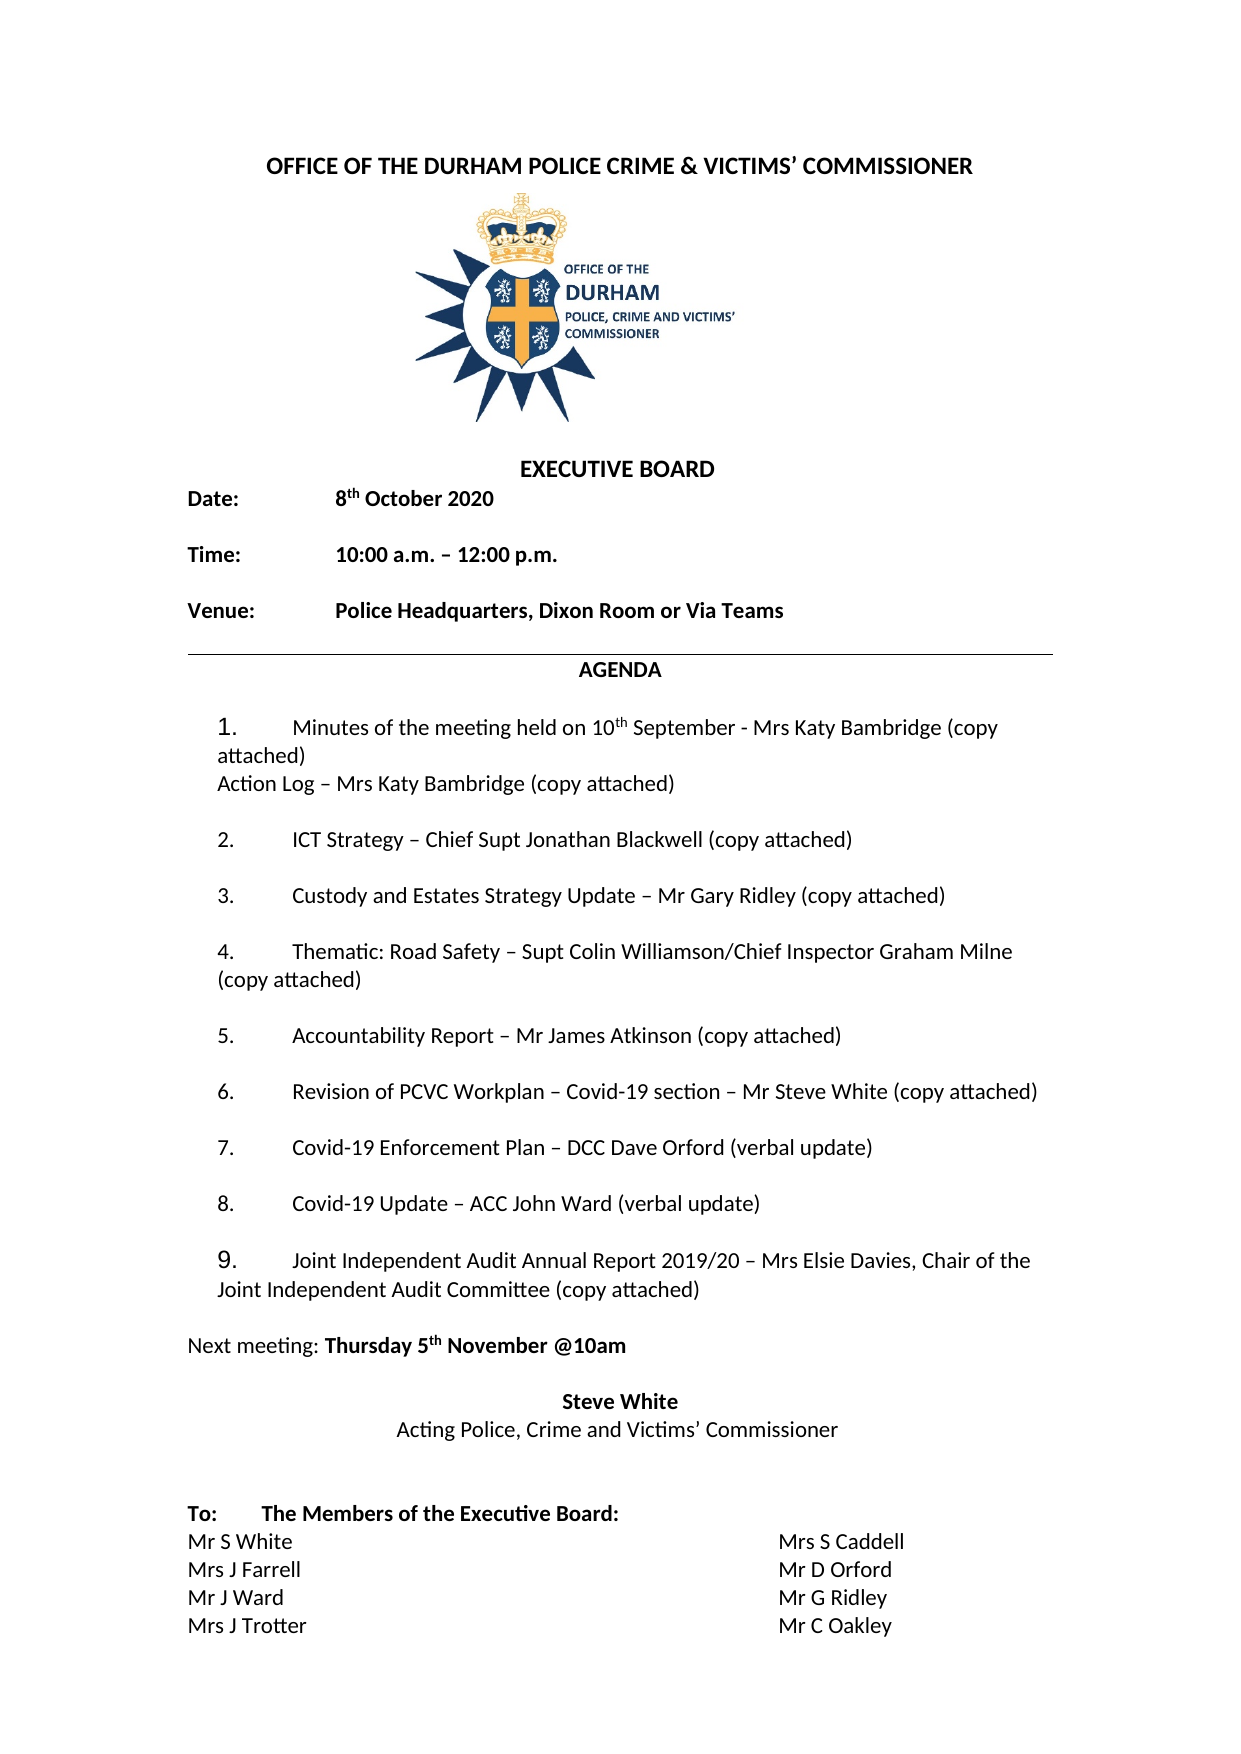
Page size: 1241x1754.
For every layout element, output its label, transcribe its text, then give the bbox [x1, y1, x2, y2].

text Acting Police, Crime and Victims’ Commissioner [187, 1415, 1053, 1443]
list Covid-19 Update – ACC John Ward (verbal update) [217, 1189, 1053, 1217]
text Time: 10:00 a.m. – 12:00 p.m. [187, 540, 1053, 568]
text Mr S White Mrs S Caddell [187, 1527, 1053, 1555]
text To: The Members of the Executive Board: [187, 1499, 1053, 1527]
title OFFICE OF THE DURHAM POLICE CRIME & VICTIMS’ COMMISSIONER [187, 150, 1053, 181]
text Mr J Ward Mr G Ridley [187, 1583, 1053, 1611]
list Covid-19 Enforcement Plan – DCC Dave Orford (verbal update) [217, 1133, 1053, 1161]
text Venue: Police Headquarters, Dixon Room or Via Teams [187, 596, 1053, 624]
text EXECUTIVE BOARD [187, 453, 1053, 484]
text AGENDA [187, 655, 1053, 712]
list Thematic: Road Safety – Supt Colin Williamson/Chief Inspector Graham Milne (copy attached) [217, 937, 1053, 993]
list ICT Strategy – Chief Supt Jonathan Blackwell (copy attached) [217, 825, 1053, 853]
text Next meeting: Thursday 5th November @10am [187, 1331, 1053, 1359]
list Action Log – Mrs Katy Bambridge (copy attached) [217, 769, 1053, 797]
list Joint Independent Audit Annual Report 2019/20 – Mrs Elsie Davies, Chair of the Joint Independent Audit Committee (copy attached) [217, 1246, 1053, 1303]
list Revision of PCVC Workplan – Covid-19 section – Mr Steve White (copy attached) [217, 1077, 1053, 1105]
text Steve White [187, 1387, 1053, 1415]
text Mrs J Farrell Mr D Orford [187, 1555, 1053, 1583]
text Date: 8th October 2020 [187, 484, 1053, 512]
text Mrs J Trotter Mr C Oakley [187, 1611, 1053, 1639]
list Custody and Estates Strategy Update – Mr Gary Ridley (copy attached) [217, 881, 1053, 909]
list Minutes of the meeting held on 10th September - Mrs Katy Bambridge (copy attached) [217, 712, 1053, 769]
list Accountability Report – Mr James Atkinson (copy attached) [217, 1021, 1053, 1049]
